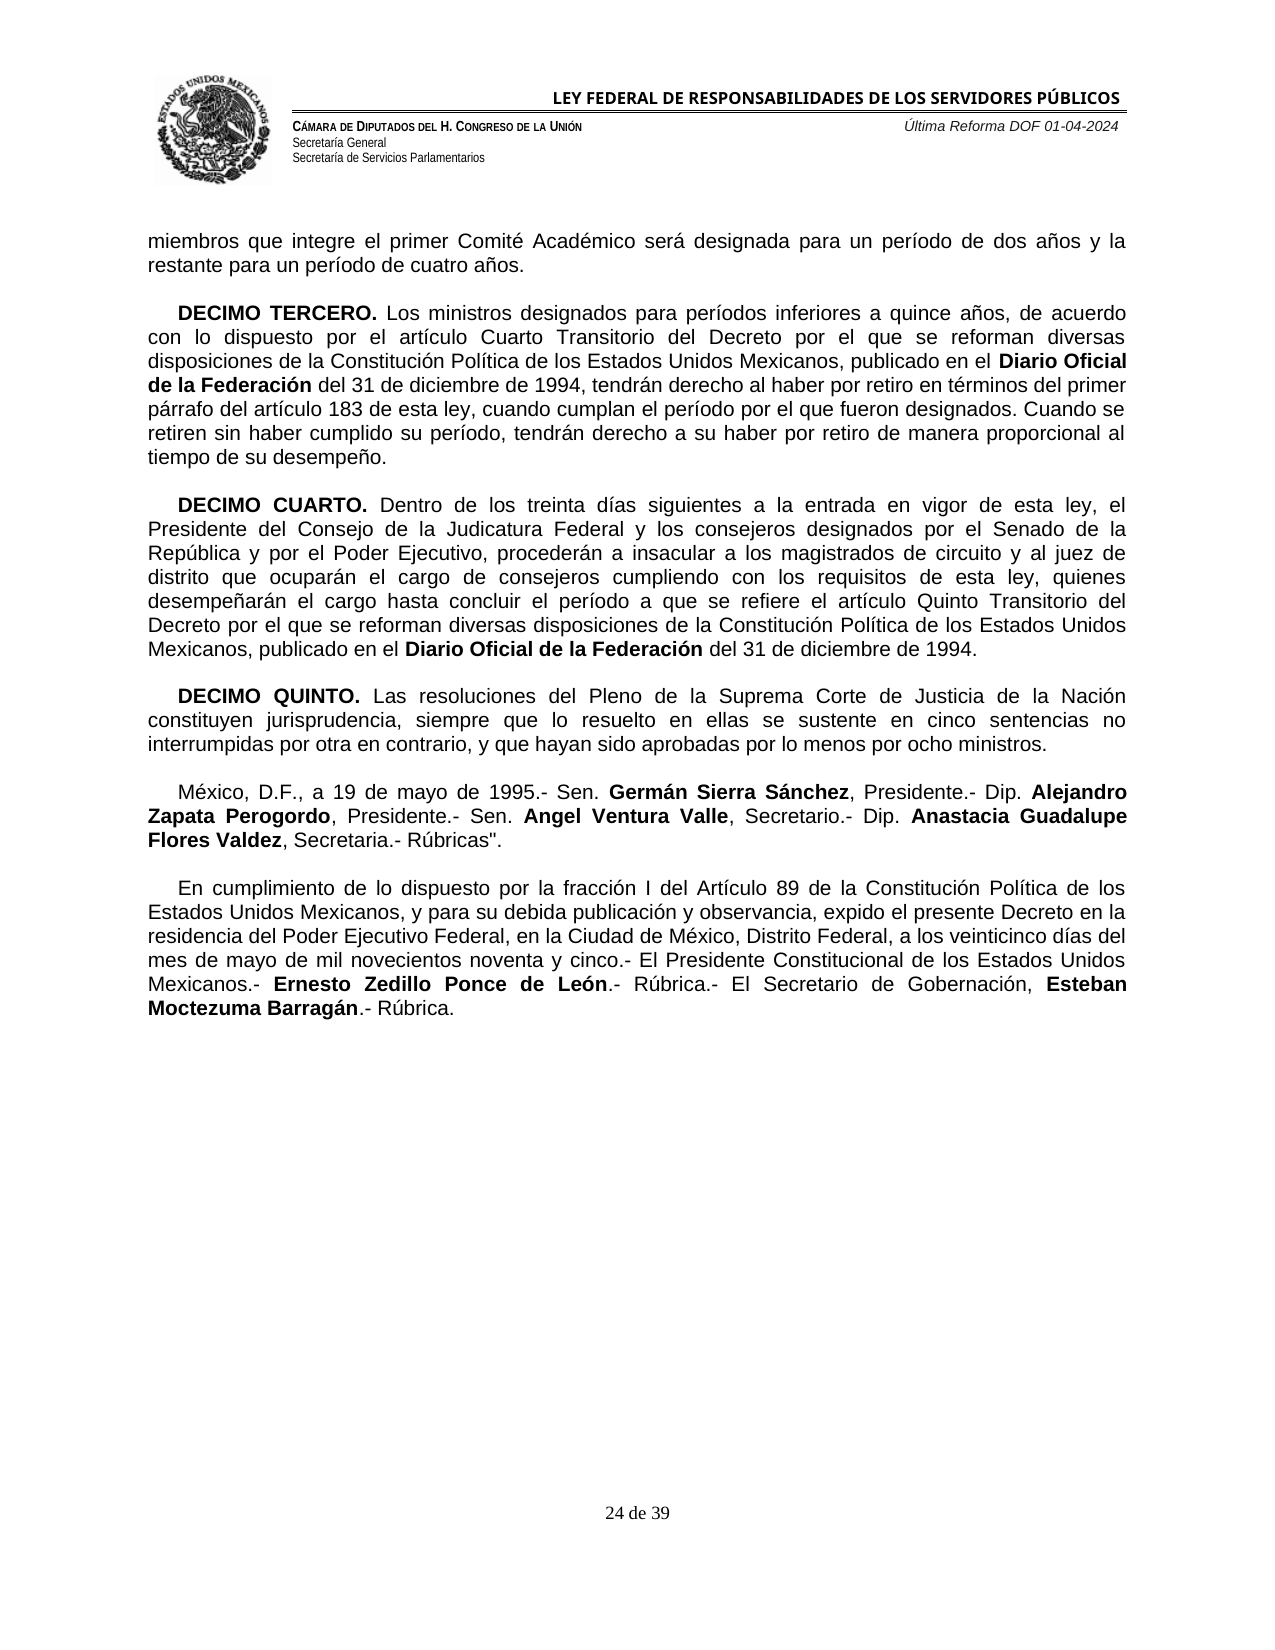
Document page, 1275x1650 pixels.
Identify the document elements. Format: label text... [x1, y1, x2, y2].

text miembros que integre el primer Comité Académico será designada para un período de dos años y la restante para un período de cuatro años. [148, 229, 1127, 277]
text En cumplimiento de lo dispuesto por la fracción I del Artículo 89 de la Constitución Política de los Estados Unidos Mexicanos, y para su debida publicación y observancia, expido el presente Decreto en la residencia del Poder Ejecutivo Federal, en la Ciudad de México, Distrito Federal, a los veinticinco días del mes de mayo de mil novecientos noventa y cinco.- El Presidente Constitucional de los Estados Unidos Mexicanos.- Ernesto Zedillo Ponce de León.- Rúbrica.- El Secretario de Gobernación, Esteban Moctezuma Barragán.- Rúbrica. [148, 876, 1127, 1020]
text DECIMO TERCERO. Los ministros designados para períodos inferiores a quince años, de acuerdo con lo dispuesto por el artículo Cuarto Transitorio del Decreto por el que se reforman diversas disposiciones de la Constitución Política de los Estados Unidos Mexicanos, publicado en el Diario Oficial de la Federación del 31 de diciembre de 1994, tendrán derecho al haber por retiro en términos del primer párrafo del artículo 183 de esta ley, cuando cumplan el período por el que fueron designados. Cuando se retiren sin haber cumplido su período, tendrán derecho a su haber por retiro de manera proporcional al tiempo de su desempeño. [148, 301, 1127, 469]
text DECIMO QUINTO. Las resoluciones del Pleno de la Suprema Corte de Justicia de la Nación constituyen jurisprudencia, siempre que lo resuelto en ellas se sustente en cinco sentencias no interrumpidas por otra en contrario, y que hayan sido aprobadas por lo menos por ocho ministros. [148, 684, 1127, 756]
text México, D.F., a 19 de mayo de 1995.- Sen. Germán Sierra Sánchez, Presidente.- Dip. Alejandro Zapata Perogordo, Presidente.- Sen. Angel Ventura Valle, Secretario.- Dip. Anastacia Guadalupe Flores Valdez, Secretaria.- Rúbricas". [148, 780, 1127, 852]
text DECIMO CUARTO. Dentro de los treinta días siguientes a la entrada en vigor de esta ley, el Presidente del Consejo de la Judicatura Federal y los consejeros designados por el Senado de la República y por el Poder Ejecutivo, procederán a insacular a los magistrados de circuito y al juez de distrito que ocuparán el cargo de consejeros cumpliendo con los requisitos de esta ley, quienes desempeñarán el cargo hasta concluir el período a que se refiere el artículo Quinto Transitorio del Decreto por el que se reforman diversas disposiciones de la Constitución Política de los Estados Unidos Mexicanos, publicado en el Diario Oficial de la Federación del 31 de diciembre de 1994. [148, 493, 1127, 660]
